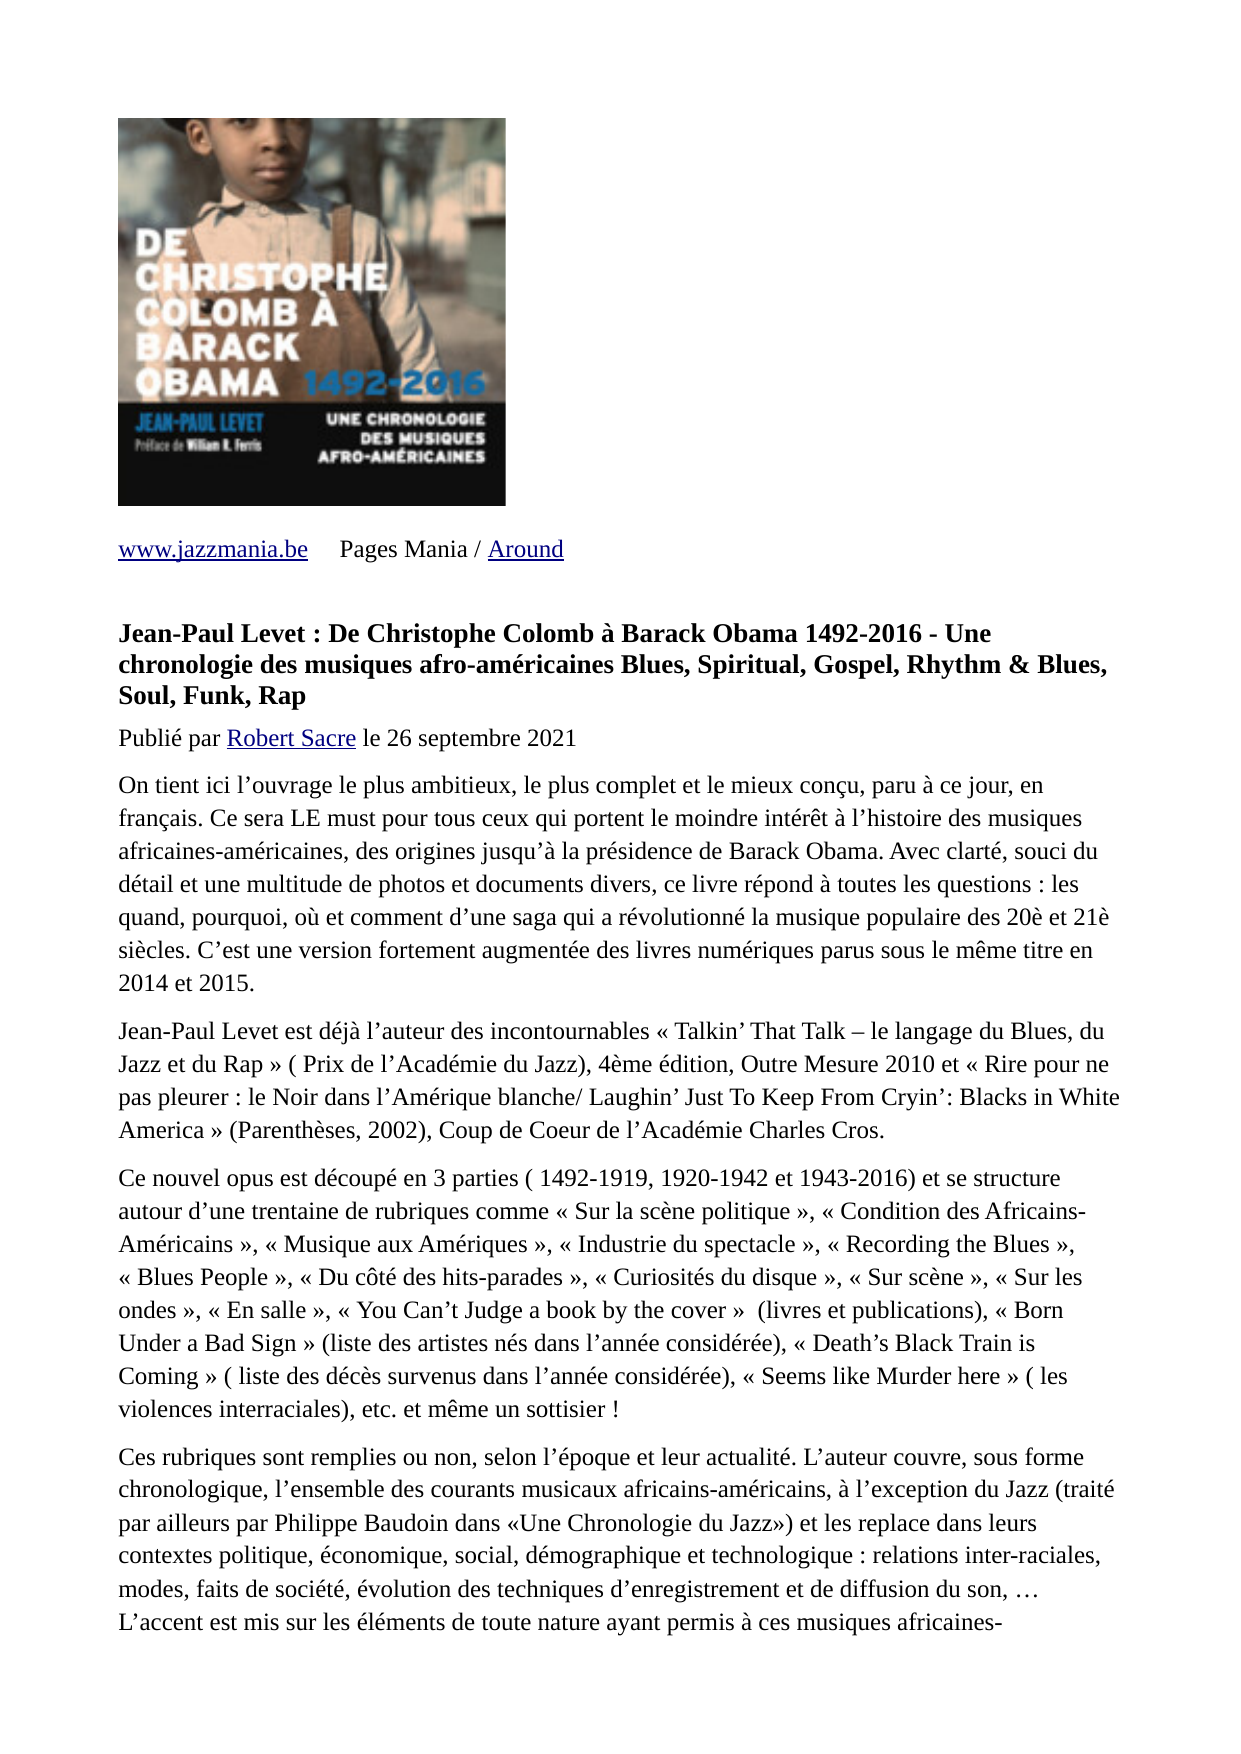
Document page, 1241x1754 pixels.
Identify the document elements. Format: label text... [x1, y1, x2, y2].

text Ces rubriques sont remplies ou non, selon l’époque et leur actualité. L’auteur couvre, sous forme chronologique, l’ensemble des courants musicaux africains-américains, à l’exception du Jazz (traité par ailleurs par Philippe Baudoin dans «Une Chronologie du Jazz») et les replace dans leurs contextes politique, économique, social, démographique et technologique : relations inter-raciales, modes, faits de société, évolution des techniques d’enregistrement et de diffusion du son, … L’accent est mis sur les éléments de toute nature ayant permis à ces musiques africaines- [118, 1442, 1122, 1635]
text On tient ici l’ouvrage le plus ambitieux, le plus complet et le mieux conçu, paru à ce jour, en français. Ce sera LE must pour tous ceux qui portent le moindre intérêt à l’histoire des musiques africaines-américaines, des origines jusqu’à la présidence de Barack Obama. Avec clarté, souci du détail et une multitude de photos et documents divers, ce livre répond à toutes les questions : les quand, pourquoi, où et comment d’une saga qui a révolutionné la musique populaire des 20è et 21è siècles. C’est une version fortement augmentée des livres numériques parus sous le même titre en 2014 et 2015. [118, 770, 1122, 997]
subtitle Jean-Paul Levet : De Christophe Colomb à Barack Obama 1492-2016 ‐ Une chronologie des musiques afro-américaines Blues, Spiritual, Gospel, Rhythm & Blues, Soul, Funk, Rap [118, 617, 1122, 710]
text Ce nouvel opus est découpé en 3 parties ( 1492-1919, 1920-1942 et 1943-2016) et se structure autour d’une trentaine de rubriques comme « Sur la scène politique », « Condition des Africains-Américains », « Musique aux Amériques », « Industrie du spectacle », « Recording the Blues », « Blues People », « Du côté des hits-parades », « Curiosités du disque », « Sur scène », « Sur les ondes », « En salle », « You Can’t Judge a book by the cover » (livres et publications), « Born Under a Bad Sign » (liste des artistes nés dans l’année considérée), « Death’s Black Train is Coming » ( liste des décès survenus dans l’année considérée), « Seems like Murder here » ( les violences interraciales), etc. et même un sottisier ! [118, 1163, 1122, 1423]
text Jean-Paul Levet est déjà l’auteur des incontournables « Talkin’ That Talk – le langage du Blues, du Jazz et du Rap » ( Prix de l’Académie du Jazz), 4ème édition, Outre Mesure 2010 et « Rire pour ne pas pleurer : le Noir dans l’Amérique blanche/ Laughin’ Just To Keep From Cryin’: Blacks in White America » (Parenthèses, 2002), Coup de Coeur de l’Académie Charles Cros. [118, 1016, 1122, 1144]
text www.jazzmania.be Pages Mania / Around [118, 534, 1122, 563]
picture [118, 118, 506, 506]
text Publié par Robert Sacre le 26 septembre 2021 [118, 723, 1122, 752]
